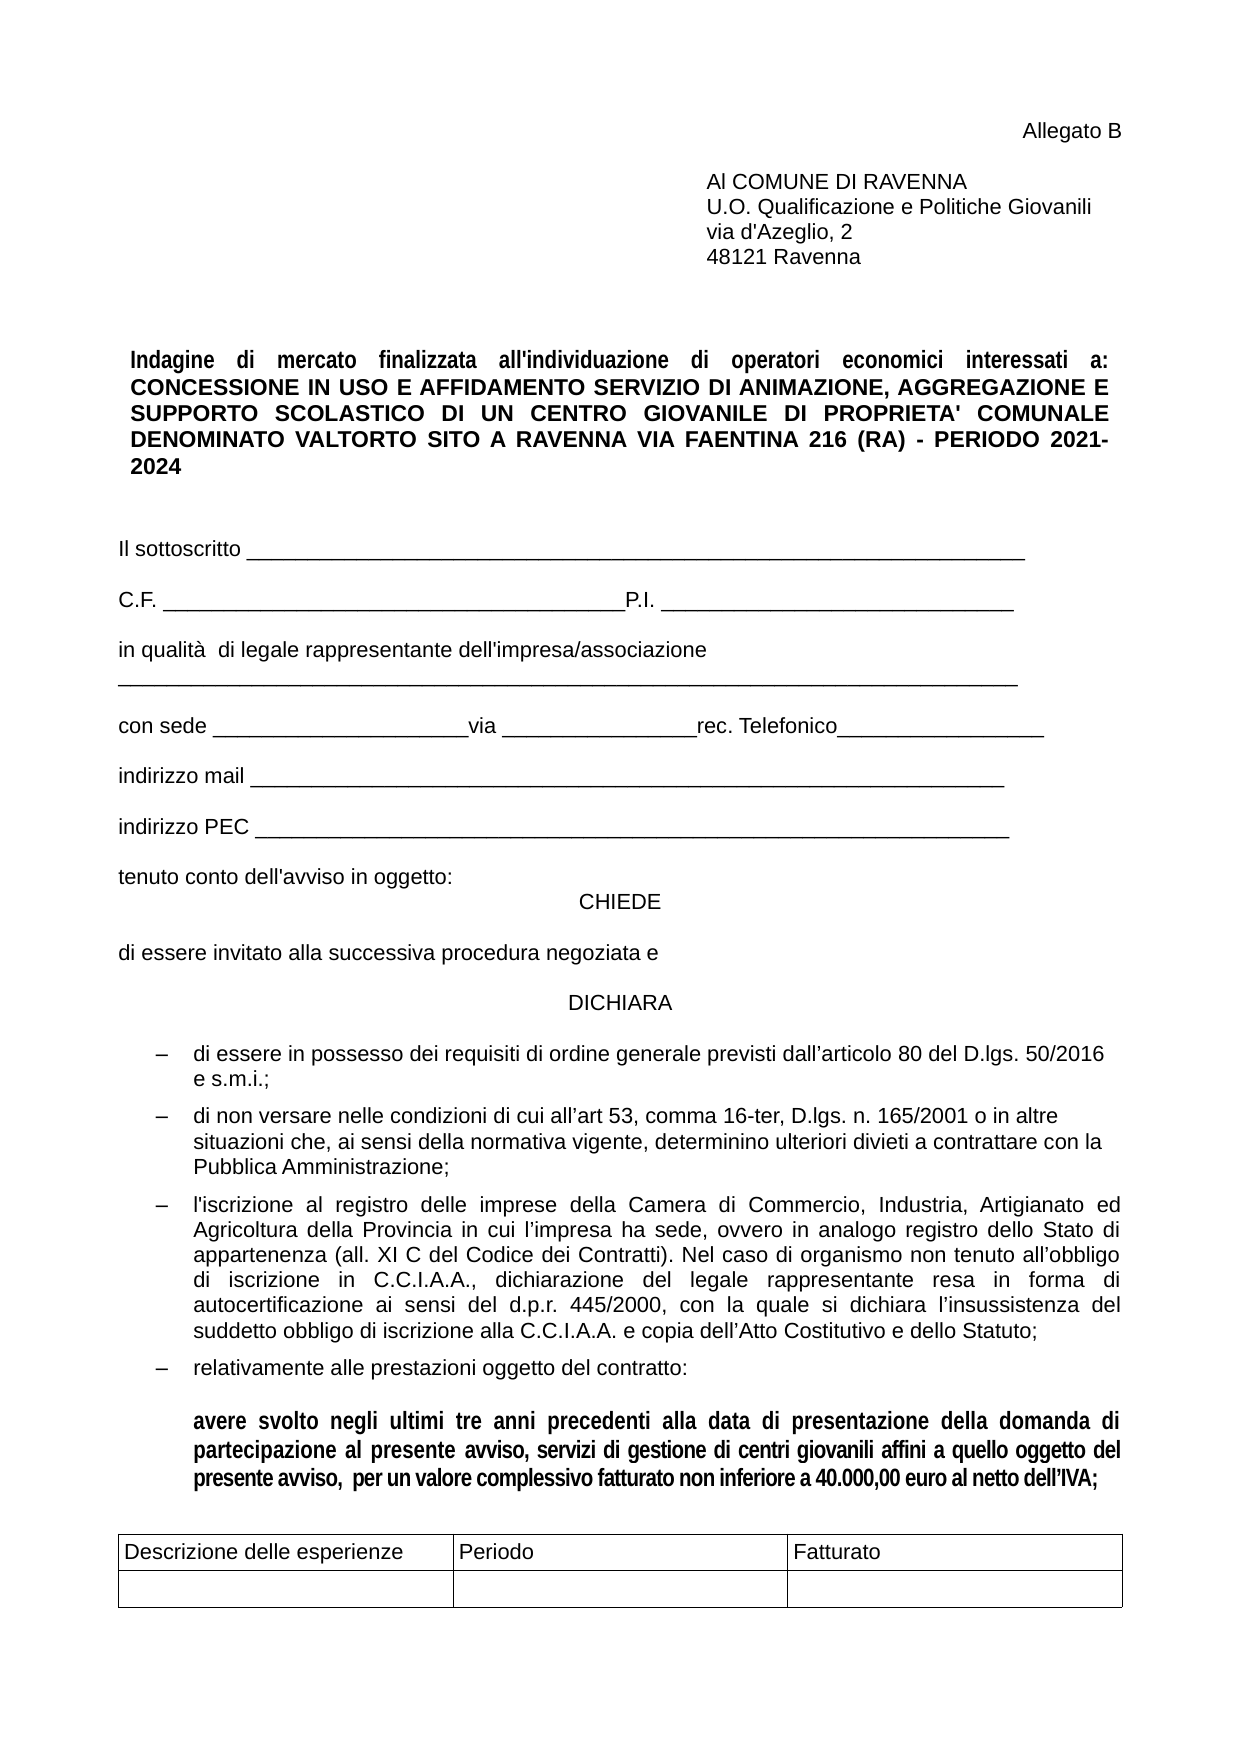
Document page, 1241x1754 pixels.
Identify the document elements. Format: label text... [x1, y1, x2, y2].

list di essere in possesso dei requisiti di ordine generale previsti dall’articolo 80 del D.lgs. 50/2016 e s.m.i.; [156, 1041, 1122, 1091]
table_cell [454, 1571, 787, 1607]
table_cell [788, 1571, 1122, 1607]
text tenuto conto dell'avviso in oggetto: [118, 864, 1122, 889]
table_header Fatturato [788, 1535, 1122, 1570]
text via d'Azeglio, 2 [118, 219, 1122, 244]
table_cell [119, 1571, 453, 1607]
text U.O. Qualificazione e Politiche Giovanili [118, 194, 1122, 219]
text 48121 Ravenna [118, 244, 1122, 269]
text Il sottoscritto ________________________________________________________________ [118, 536, 1122, 562]
text in qualità di legale rappresentante dell'impresa/associazione __________________________________________________________________________ [118, 637, 1122, 688]
list avere svolto negli ultimi tre anni precedenti alla data di presentazione della domanda di partecipazione al presente avviso, servizi di gestione di centri giovanili affini a quello oggetto del presente avviso, per un valore complessivo fatturato non inferiore a 40.000,00 euro al netto dell’IVA; [156, 1406, 1122, 1492]
text indirizzo PEC ______________________________________________________________ [118, 814, 1122, 839]
list l'iscrizione al registro delle imprese della Camera di Commercio, Industria, Artigianato ed Agricoltura della Provincia in cui l’impresa ha sede, ovvero in analogo registro dello Stato di appartenenza (all. XI C del Codice dei Contratti). Nel caso di organismo non tenuto all’obbligo di iscrizione in C.C.I.A.A., dichiarazione del legale rappresentante resa in forma di autocertificazione ai sensi del d.p.r. 445/2000, con la quale si dichiara l’insussistenza del suddetto obbligo di iscrizione alla C.C.I.A.A. e copia dell’Atto Costitutivo e dello Statuto; [156, 1192, 1122, 1343]
text con sede _____________________via ________________rec. Telefonico_________________ [118, 713, 1122, 738]
text Allegato B [118, 118, 1122, 143]
text Indagine di mercato finalizzata all'individuazione di operatori economici interessati a: CONCESSIONE IN USO E AFFIDAMENTO SERVIZIO DI ANIMAZIONE, AGGREGAZIONE E SUPPORTO SCOLASTICO DI UN CENTRO GIOVANILE DI PROPRIETA' COMUNALE DENOMINATO VALTORTO SITO A RAVENNA VIA FAENTINA 216 (RA) - PERIODO 2021-2024 [130, 345, 1110, 479]
text C.F. ______________________________________P.I. _____________________________ [118, 587, 1122, 612]
text CHIEDE [118, 889, 1122, 914]
list di non versare nelle condizioni di cui all’art 53, comma 16-ter, D.lgs. n. 165/2001 o in altre situazioni che, ai sensi della normativa vigente, determinino ulteriori divieti a contrattare con la Pubblica Amministrazione; [156, 1103, 1122, 1179]
table_header Descrizione delle esperienze [119, 1535, 453, 1570]
text Al COMUNE DI RAVENNA [118, 168, 1122, 194]
text DICHIARA [118, 990, 1122, 1015]
text indirizzo mail ______________________________________________________________ [118, 763, 1122, 788]
list relativamente alle prestazioni oggetto del contratto: [156, 1355, 1122, 1381]
text di essere invitato alla successiva procedura negoziata e [118, 940, 1122, 965]
table_header Periodo [454, 1535, 787, 1570]
